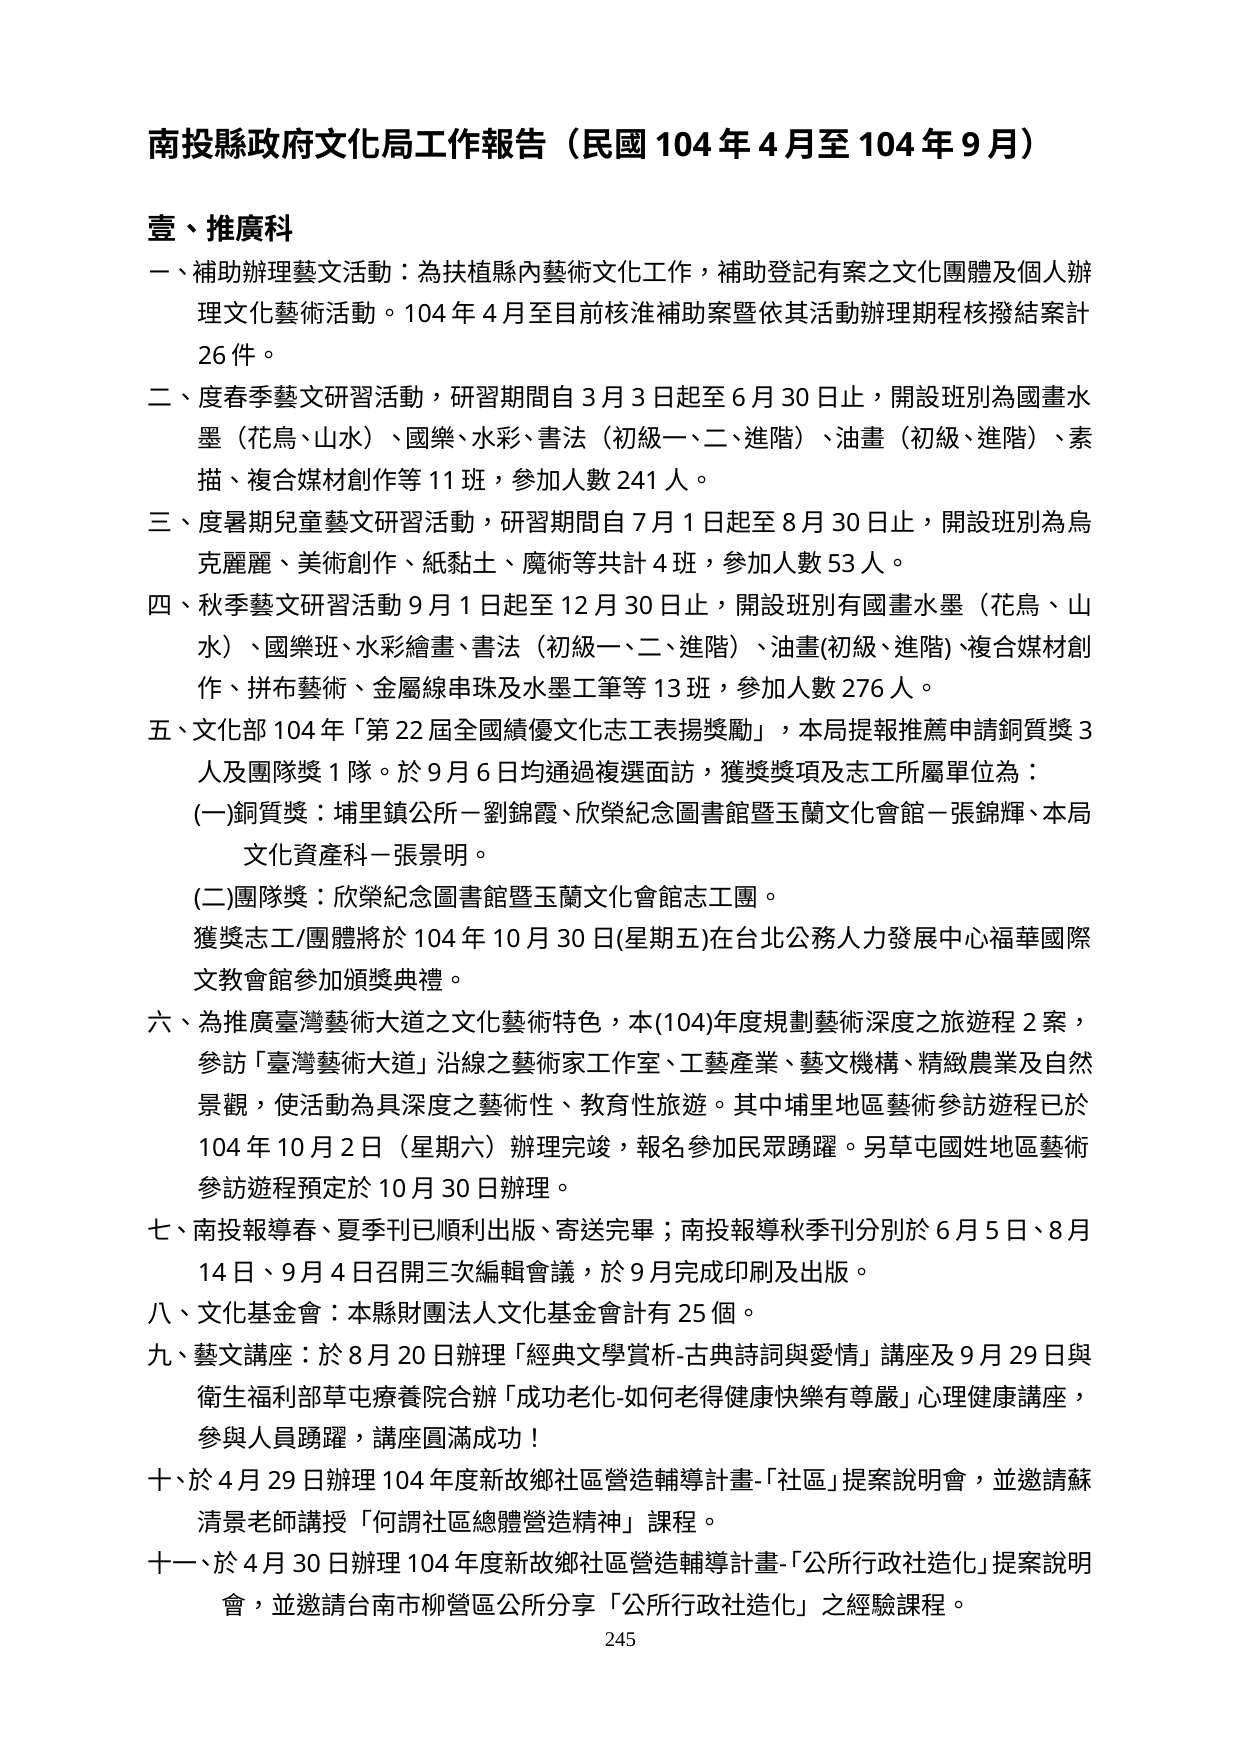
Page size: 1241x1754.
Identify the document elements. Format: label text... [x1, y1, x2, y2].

text 八、文化基金會：本縣財團法人文化基金會計有25個。 [148, 1289, 1092, 1331]
text 六、為推廣臺灣藝術大道之文化藝術特色，本(104)年度規劃藝術深度之旅遊程2案，參訪「臺灣藝術大道」沿線之藝術家工作室、工藝產業、藝文機構、精緻農業及自然景觀，使活動為具深度之藝術性、教育性旅遊。其中埔里地區藝術參訪遊程已於104年10月2日（星期六）辦理完竣，報名參加民眾踴躍。另草屯國姓地區藝術參訪遊程預定於10月30日辦理。 [148, 998, 1092, 1206]
text 獲獎志工/團體將於104年10月30日(星期五)在台北公務人力發展中心福華國際文教會館參加頒獎典禮。 [193, 914, 1092, 998]
text ㄧ、補助辦理藝文活動：為扶植縣內藝術文化工作，補助登記有案之文化團體及個人辦理文化藝術活動。104年4月至目前核淮補助案暨依其活動辦理期程核撥結案計26件。 [148, 248, 1092, 373]
text 七、南投報導春、夏季刊已順利出版、寄送完畢；南投報導秋季刊分別於6月5日、8月14日、9月4日召開三次編輯會議，於9月完成印刷及出版。 [148, 1206, 1092, 1289]
text 九、藝文講座：於8月20日辦理「經典文學賞析-古典詩詞與愛情」講座及9月29日與衛生福利部草屯療養院合辦「成功老化-如何老得健康快樂有尊嚴」心理健康講座，參與人員踴躍，講座圓滿成功！ [148, 1331, 1092, 1456]
text (一)銅質獎：埔里鎮公所－劉錦霞、欣榮紀念圖書館暨玉蘭文化會館－張錦輝、本局文化資產科－張景明。 [193, 789, 1092, 873]
text 五、文化部104年「第22屆全國績優文化志工表揚獎勵」，本局提報推薦申請銅質獎3人及團隊獎1隊。於9月6日均通過複選面訪，獲獎獎項及志工所屬單位為： [148, 706, 1092, 789]
text 十一、於4月30日辦理104年度新故鄉社區營造輔導計畫-「公所行政社造化」提案說明會，並邀請台南市柳營區公所分享「公所行政社造化」之經驗課程。 [148, 1539, 1092, 1623]
text 四、秋季藝文研習活動9月1日起至12月30日止，開設班別有國畫水墨（花鳥、山水）、國樂班、水彩繪畫、書法（初級一、二、進階）、油畫(初級、進階)、複合媒材創作、拼布藝術、金屬線串珠及水墨工筆等13班，參加人數276人。 [148, 581, 1092, 706]
text 三、度暑期兒童藝文研習活動，研習期間自7月1日起至8月30日止，開設班別為烏克麗麗、美術創作、紙黏土、魔術等共計4班，參加人數53人。 [148, 498, 1092, 581]
text 十、於4月29日辦理104年度新故鄉社區營造輔導計畫-「社區」提案說明會，並邀請蘇清景老師講授「何謂社區總體營造精神」課程。 [148, 1456, 1092, 1539]
text 二、度春季藝文研習活動，研習期間自3月3日起至6月30日止，開設班別為國畫水墨（花鳥、山水）、國樂、水彩、書法（初級一、二、進階）、油畫（初級、進階）、素描、複合媒材創作等11班，參加人數241人。 [148, 373, 1092, 498]
text 壹、推廣科 [148, 206, 1092, 248]
text 南投縣政府文化局工作報告（民國104年4月至104年9月） [148, 123, 1092, 164]
text (二)團隊獎：欣榮紀念圖書館暨玉蘭文化會館志工團。 [193, 873, 1092, 914]
